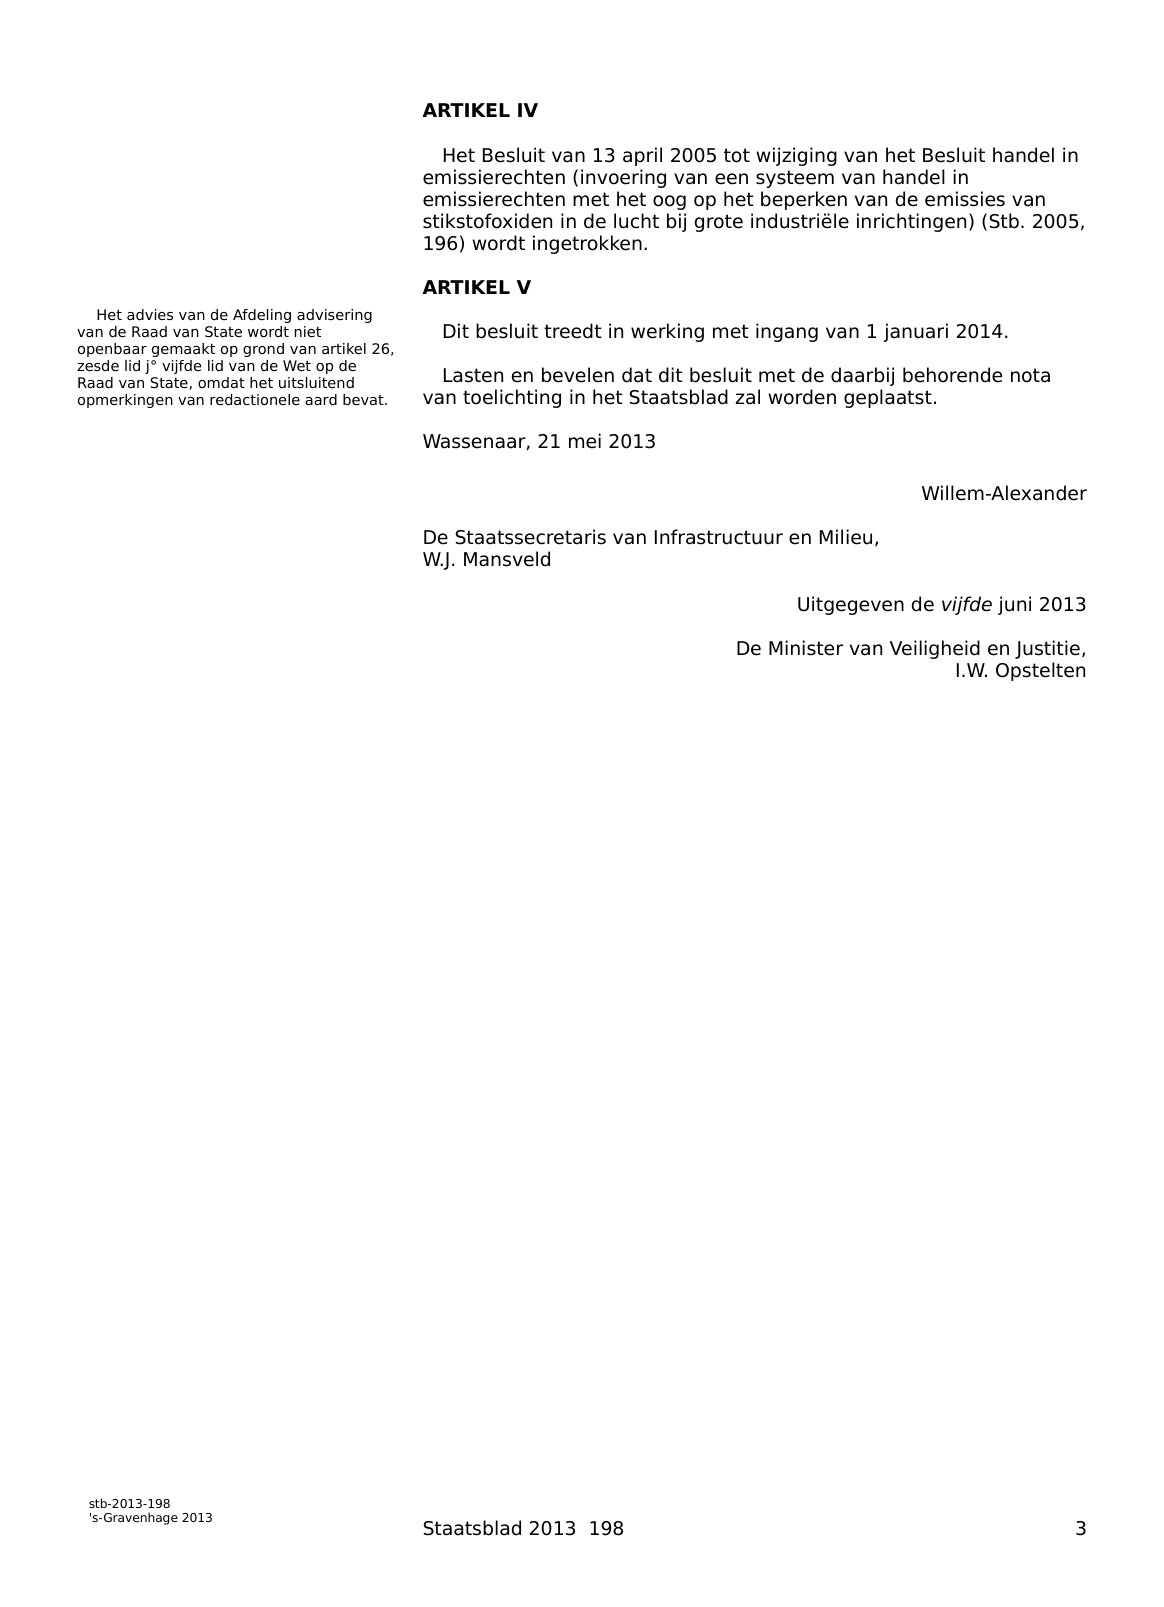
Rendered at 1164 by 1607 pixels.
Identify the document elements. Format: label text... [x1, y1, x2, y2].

text 's-Gravenhage 2013 [88, 1511, 323, 1525]
text Dit besluit treedt in werking met ingang van 1 januari 2014. [422, 321, 1087, 343]
text stb-2013-198 [88, 1497, 323, 1511]
text Wassenaar, 21 mei 2013 [422, 431, 1087, 453]
subtitle ARTIKEL V [422, 277, 1087, 299]
text Het Besluit van 13 april 2005 tot wijziging van het Besluit handel in emissierechten (invoering van een systeem van handel in emissierechten met het oog op het beperken van de emissies van stikstofoxiden in de lucht bij grote industriële inrichtingen) (Stb. 2005, 196) wordt ingetrokken. [422, 144, 1087, 254]
text Uitgegeven de vijfde juni 2013 [422, 593, 1087, 615]
text De Minister van Veiligheid en Justitie, I.W. Opstelten [422, 638, 1087, 682]
text Het advies van de Afdeling advisering van de Raad van State wordt niet openbaar gemaakt op grond van artikel 26, zesde lid j° vijfde lid van de Wet op de Raad van State, omdat het uitsluitend opmerkingen van redactionele aard bevat. [77, 307, 396, 409]
text Willem-Alexander [422, 483, 1087, 505]
subtitle ARTIKEL IV [422, 100, 1087, 122]
text De Staatssecretaris van Infrastructuur en Milieu, W.J. Mansveld [422, 527, 1087, 571]
text Lasten en bevelen dat dit besluit met de daarbij behorende nota van toelichting in het Staatsblad zal worden geplaatst. [422, 365, 1087, 409]
